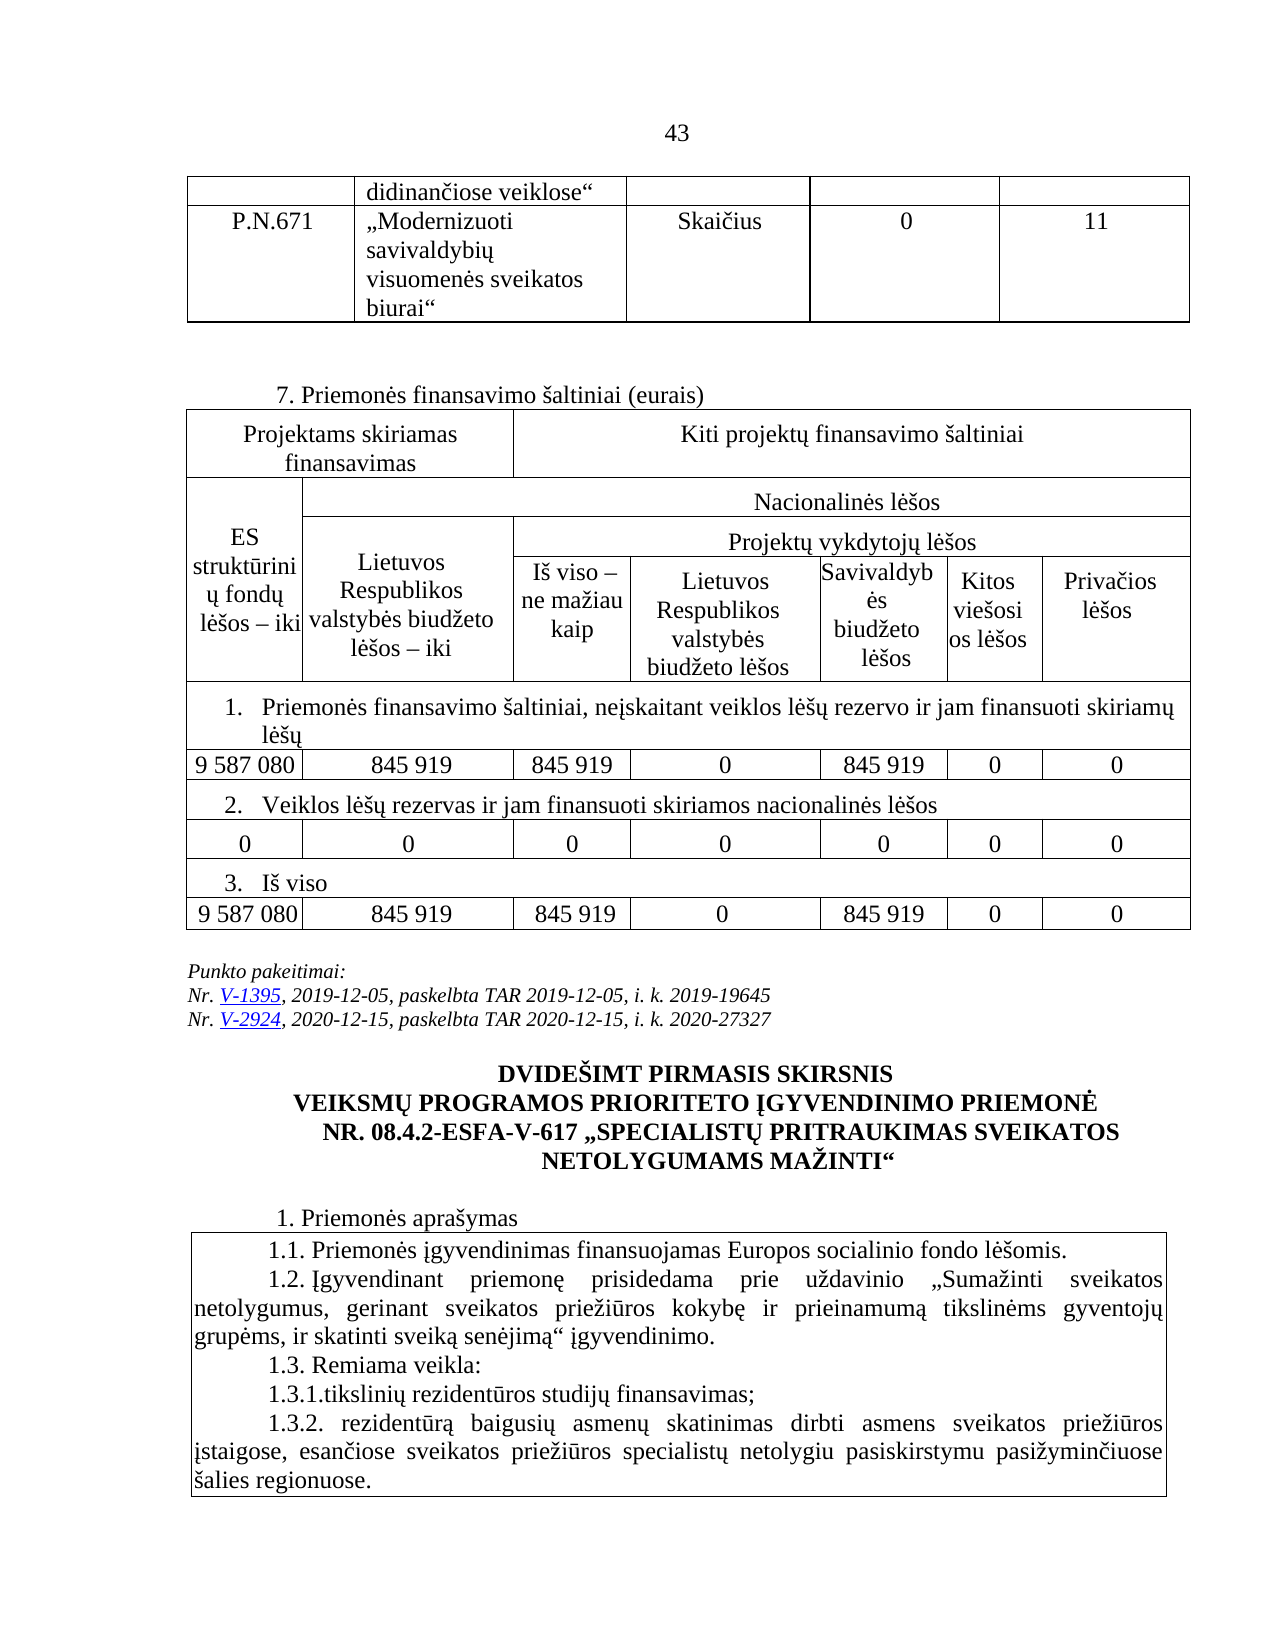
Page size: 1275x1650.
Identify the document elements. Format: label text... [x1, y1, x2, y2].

table_cell 0 [811, 206, 999, 321]
table_cell 0 [948, 750, 1042, 779]
table_cell Kitos viešosios lėšos [948, 557, 1042, 681]
text 1.2. Įgyvendinant priemonę prisidedama prie uždavinio „Sumažinti sveikatos netolygumus, gerinant sveikatos priežiūros kokybę ir prieinamumą tikslinėms gyventojų grupėms, ir skatinti sveiką senėjimą“ įgyvendinimo. [192, 1261, 1166, 1347]
table_cell 9 587 080 [187, 898, 302, 929]
table_cell 0 [514, 820, 630, 858]
table_cell 0 [303, 820, 513, 858]
table_cell 9 587 080 [187, 750, 302, 779]
text 1.3. Remiama veikla: [192, 1347, 1166, 1376]
table_cell [188, 177, 354, 205]
table_header Kiti projektų finansavimo šaltiniai [514, 410, 1190, 477]
text Nr. V-2924, 2020-12-15, paskelbta TAR 2020-12-15, i. k. 2020-27327 [187, 1007, 1167, 1031]
table_cell Savivaldybės biudžeto lėšos [821, 557, 947, 681]
table_cell P.N.671 [188, 206, 354, 321]
table_cell 0 [631, 750, 820, 779]
table_cell Lietuvos Respublikos valstybės biudžeto lėšos [631, 557, 820, 681]
table_cell Skaičius [627, 206, 809, 321]
table_cell [811, 177, 999, 205]
table_cell 845 919 [303, 750, 513, 779]
table_cell 0 [948, 820, 1042, 858]
text VEIKSMŲ PROGRAMOS PRIORITETO ĮGYVENDINIMO PRIEMONĖ [225, 1088, 1167, 1117]
table_cell [627, 177, 809, 205]
table_cell didinančiose veiklose“ [355, 177, 626, 205]
table_cell 845 919 [514, 750, 630, 779]
table_cell 3. Iš viso [187, 859, 1190, 897]
table_cell 845 919 [821, 750, 947, 779]
table_cell 0 [1043, 820, 1190, 858]
text Punkto pakeitimai: [187, 959, 1167, 983]
table_header Projektams skiriamas finansavimas [187, 410, 513, 477]
text 1.1. Priemonės įgyvendinimas finansuojamas Europos socialinio fondo lėšomis. [192, 1233, 1166, 1261]
table_cell 845 919 [514, 898, 630, 929]
table_cell Projektų vykdytojų lėšos [514, 517, 1190, 556]
table_cell 0 [1043, 750, 1190, 779]
table_cell 0 [631, 898, 820, 929]
table_cell 2. Veiklos lėšų rezervas ir jam finansuoti skiriamos nacionalinės lėšos [187, 780, 1190, 818]
table_cell 0 [821, 820, 947, 858]
table_cell „Modernizuoti savivaldybių visuomenės sveikatos biurai“ [355, 206, 626, 321]
table_cell 1. Priemonės finansavimo šaltiniai, neįskaitant veiklos lėšų rezervo ir jam finansuoti skiriamų lėšų [187, 682, 1190, 749]
table_cell Nacionalinės lėšos [303, 478, 1190, 516]
table_cell 0 [1043, 898, 1190, 929]
text 7. Priemonės finansavimo šaltiniai (eurais) [187, 380, 1167, 409]
table_cell 845 919 [303, 898, 513, 929]
text NR. 08.4.2-ESFA-V-617 „SPECIALISTŲ PRITRAUKIMAS SVEIKATOS NETOLYGUMAMS MAŽINTI“ [276, 1117, 1167, 1174]
text 1. Priemonės aprašymas [187, 1203, 1167, 1232]
table_cell 845 919 [821, 898, 947, 929]
table_cell 0 [948, 898, 1042, 929]
table_cell 0 [187, 820, 302, 858]
table_cell Lietuvos Respublikos valstybės biudžeto lėšos – iki [303, 517, 513, 681]
table_cell ES struktūrinių fondų lėšos – iki [187, 478, 302, 681]
table_cell 0 [631, 820, 820, 858]
table_cell Privačios lėšos [1043, 557, 1190, 681]
text 1.3.1.tikslinių rezidentūros studijų finansavimas; [192, 1376, 1166, 1404]
text 1.3.2. rezidentūrą baigusių asmenų skatinimas dirbti asmens sveikatos priežiūros įstaigose, esančiose sveikatos priežiūros specialistų netolygiu pasiskirstymu pasižyminčiuose šalies regionuose. [192, 1404, 1166, 1496]
table_cell 11 [1000, 206, 1189, 321]
text DVIDEŠIMT PIRMASIS SKIRSNIS [225, 1059, 1167, 1088]
table_cell Iš viso – ne mažiau kaip [514, 557, 630, 681]
table_cell [1000, 177, 1189, 205]
text Nr. V-1395, 2019-12-05, paskelbta TAR 2019-12-05, i. k. 2019-19645 [187, 983, 1167, 1007]
